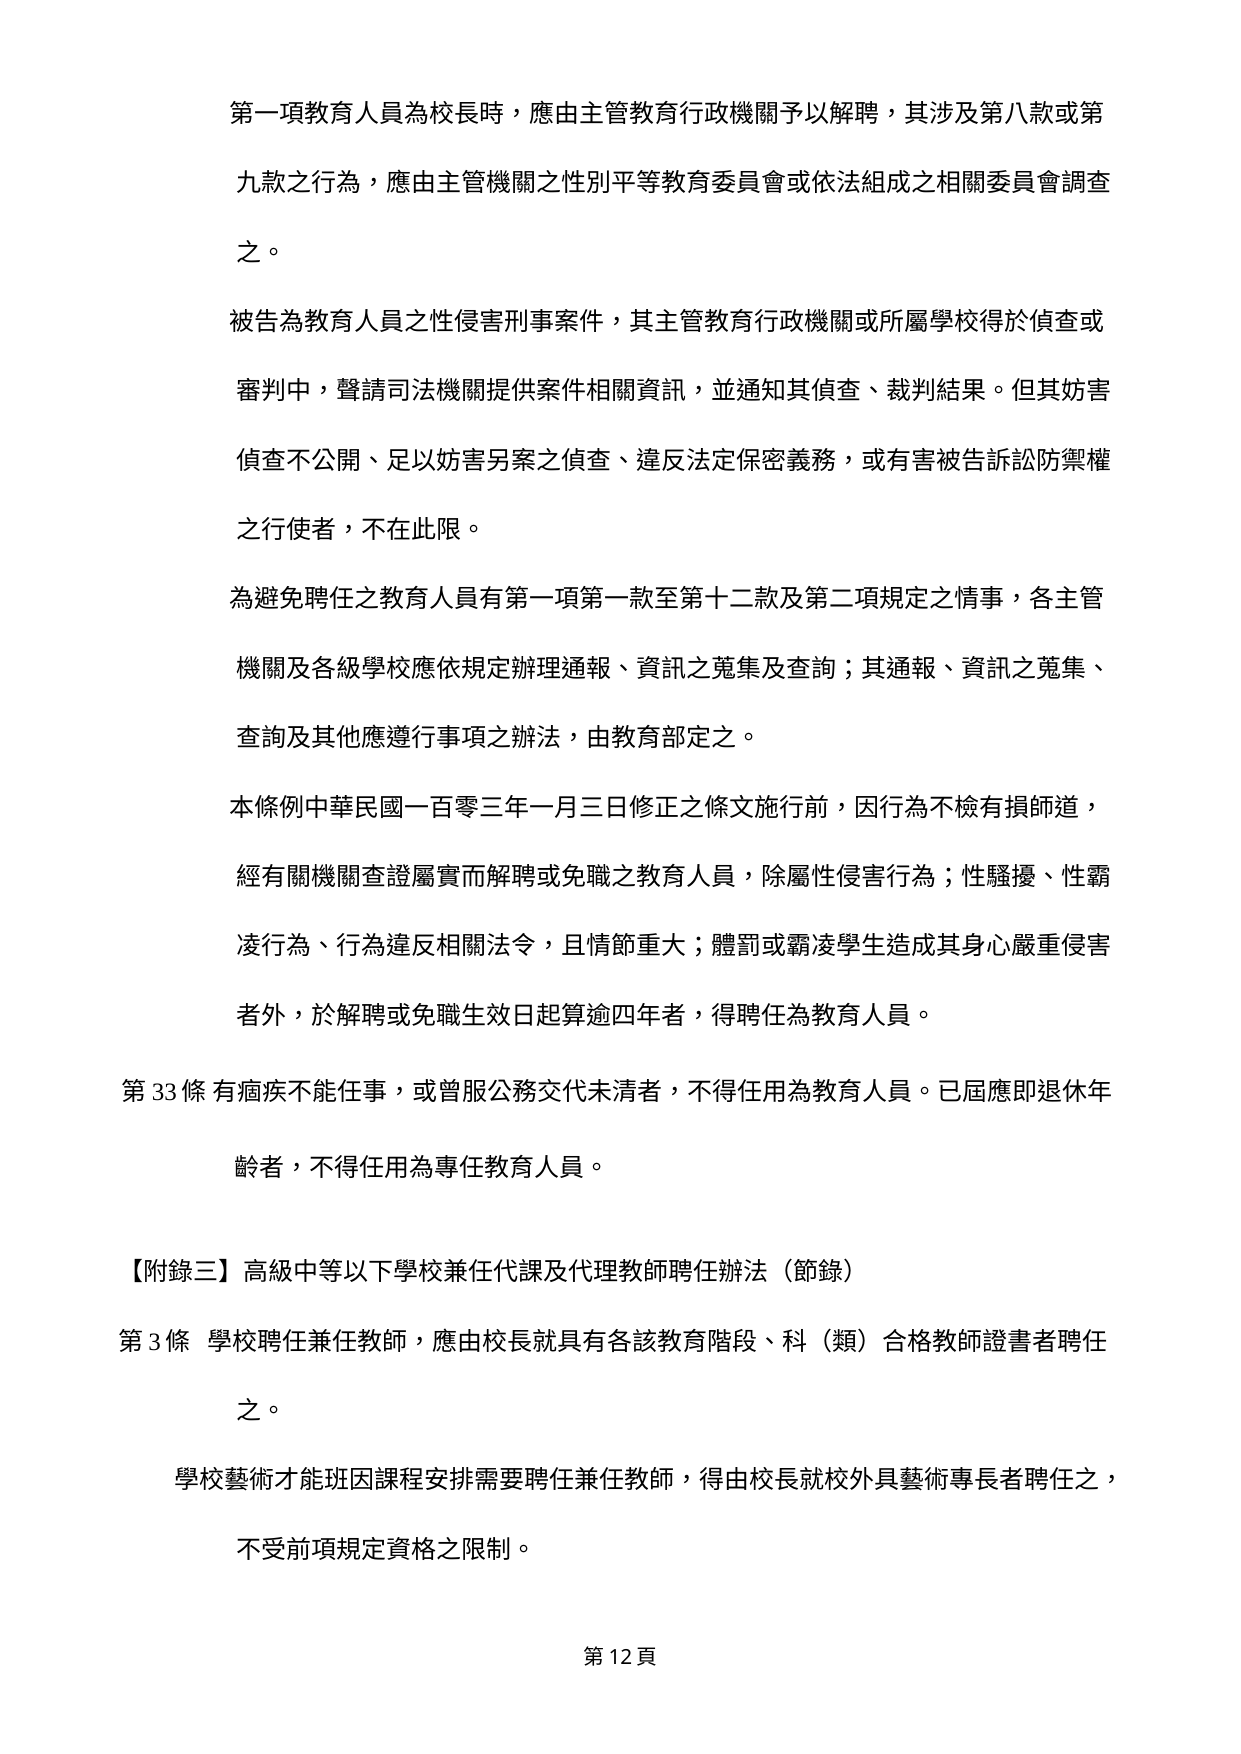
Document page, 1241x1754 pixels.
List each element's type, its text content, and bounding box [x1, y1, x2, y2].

text 齡者，不得任用為專任教育人員。 [122, 1131, 1122, 1200]
text 被告為教育人員之性侵害刑事案件，其主管教育行政機關或所屬學校得於偵查或審判中，聲請司法機關提供案件相關資訊，並通知其偵查、裁判結果。但其妨害偵查不公開、足以妨害另案之偵查、違反法定保密義務，或有害被告訴訟防禦權之行使者，不在此限。 [229, 285, 1122, 562]
text 本條例中華民國一百零三年一月三日修正之條文施行前，因行為不檢有損師道，經有關機關查證屬實而解聘或免職之教育人員，除屬性侵害行為；性騷擾、性霸凌行為、行為違反相關法令，且情節重大；體罰或霸凌學生造成其身心嚴重侵害者外，於解聘或免職生效日起算逾四年者，得聘任為教育人員。 [229, 770, 1122, 1048]
text 第一項教育人員為校長時，應由主管教育行政機關予以解聘，其涉及第八款或第九款之行為，應由主管機關之性別平等教育委員會或依法組成之相關委員會調查之。 [229, 77, 1122, 285]
text 第3條 學校聘任兼任教師，應由校長就具有各該教育階段、科（類）合格教師證書者聘任之。 [118, 1304, 1122, 1443]
text 學校藝術才能班因課程安排需要聘任兼任教師，得由校長就校外具藝術專長者聘任之，不受前項規定資格之限制。 [118, 1443, 1122, 1582]
text 為避免聘任之教育人員有第一項第一款至第十二款及第二項規定之情事，各主管機關及各級學校應依規定辦理通報、資訊之蒐集及查詢；其通報、資訊之蒐集、查詢及其他應遵行事項之辦法，由教育部定之。 [229, 562, 1122, 770]
text 【附錄三】高級中等以下學校兼任代課及代理教師聘任辦法（節錄） [118, 1235, 1122, 1304]
text 第33條 有痼疾不能任事，或曾服公務交代未清者，不得任用為教育人員。已屆應即退休年 [122, 1055, 1122, 1124]
